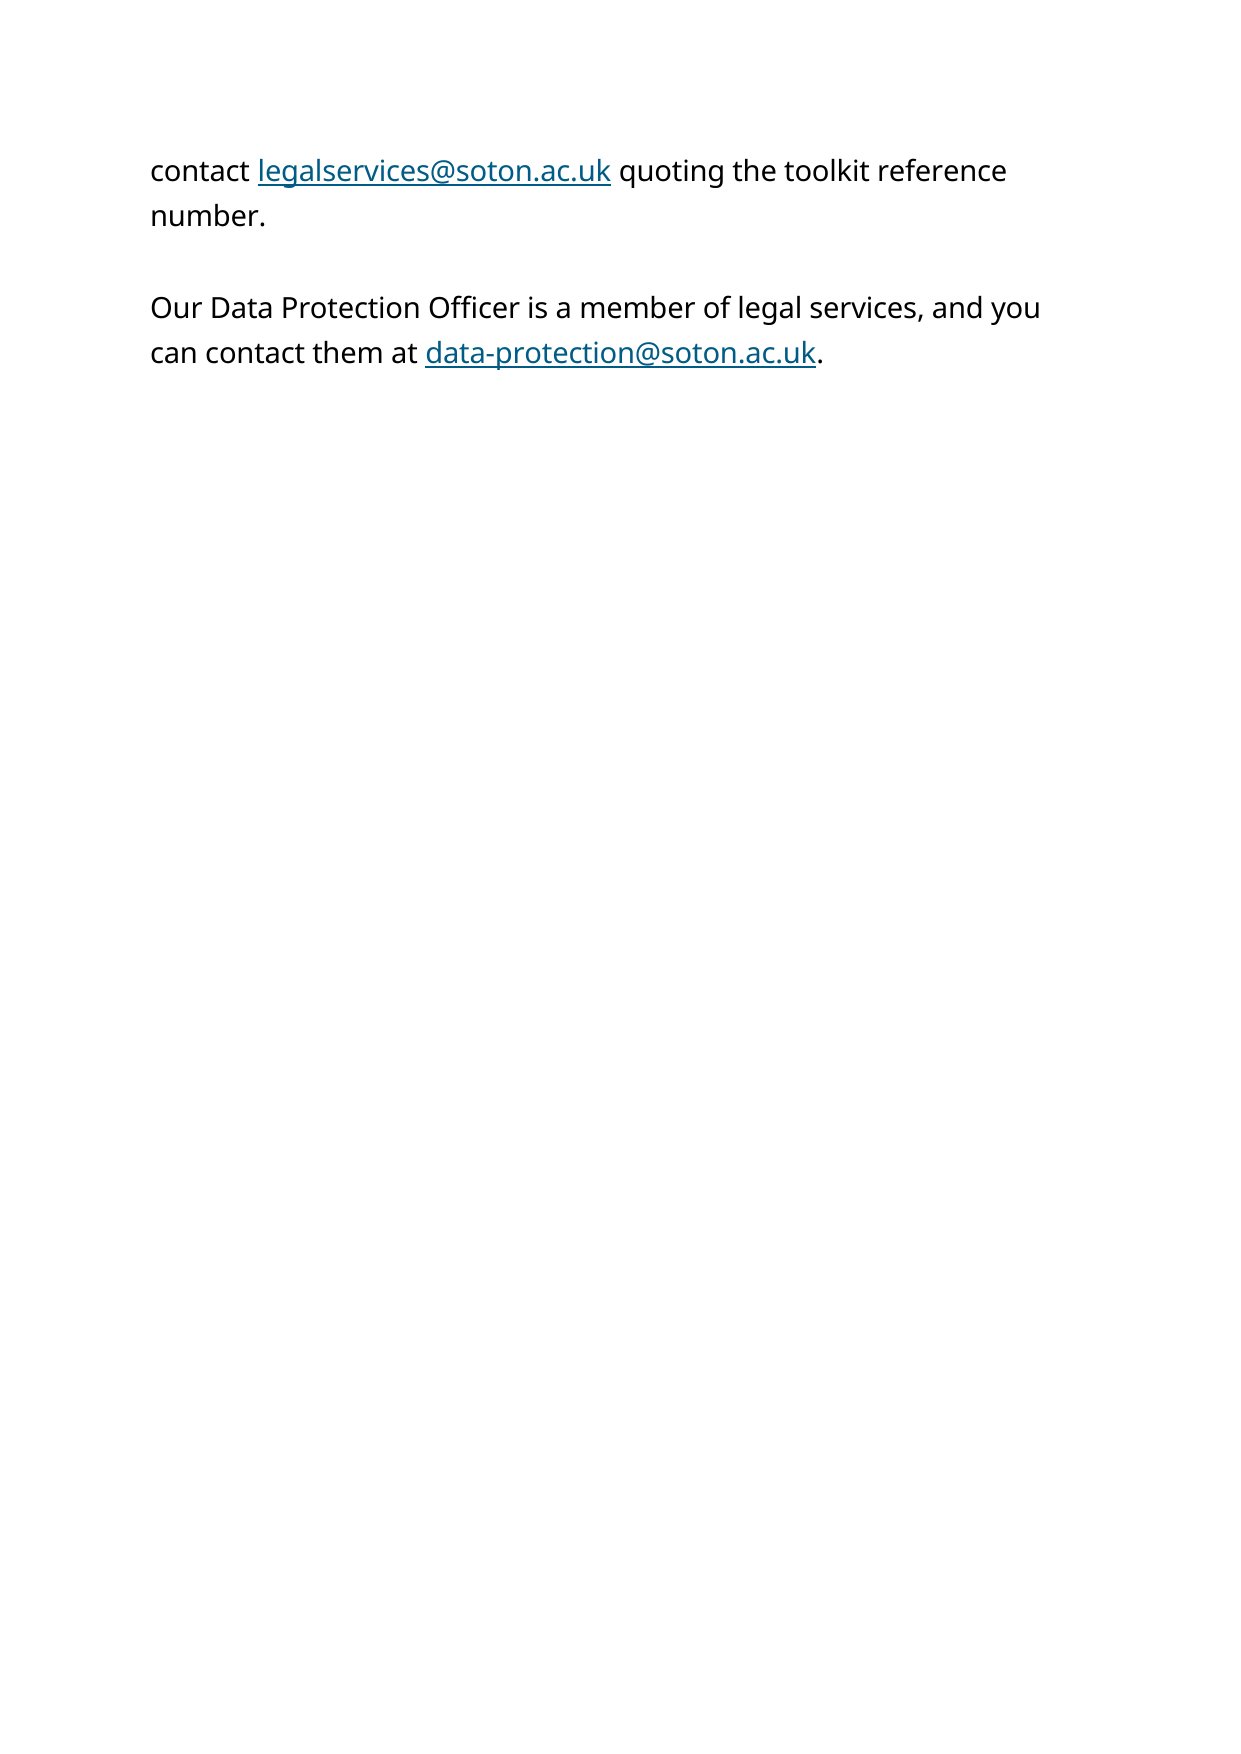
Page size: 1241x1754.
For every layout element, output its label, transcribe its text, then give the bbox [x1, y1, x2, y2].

text contact legalservices@soton.ac.uk quoting the toolkit reference number. [150, 150, 1090, 235]
text Our Data Protection Officer is a member of legal services, and you can contact them at data-protection@soton.ac.uk. [150, 287, 1090, 372]
